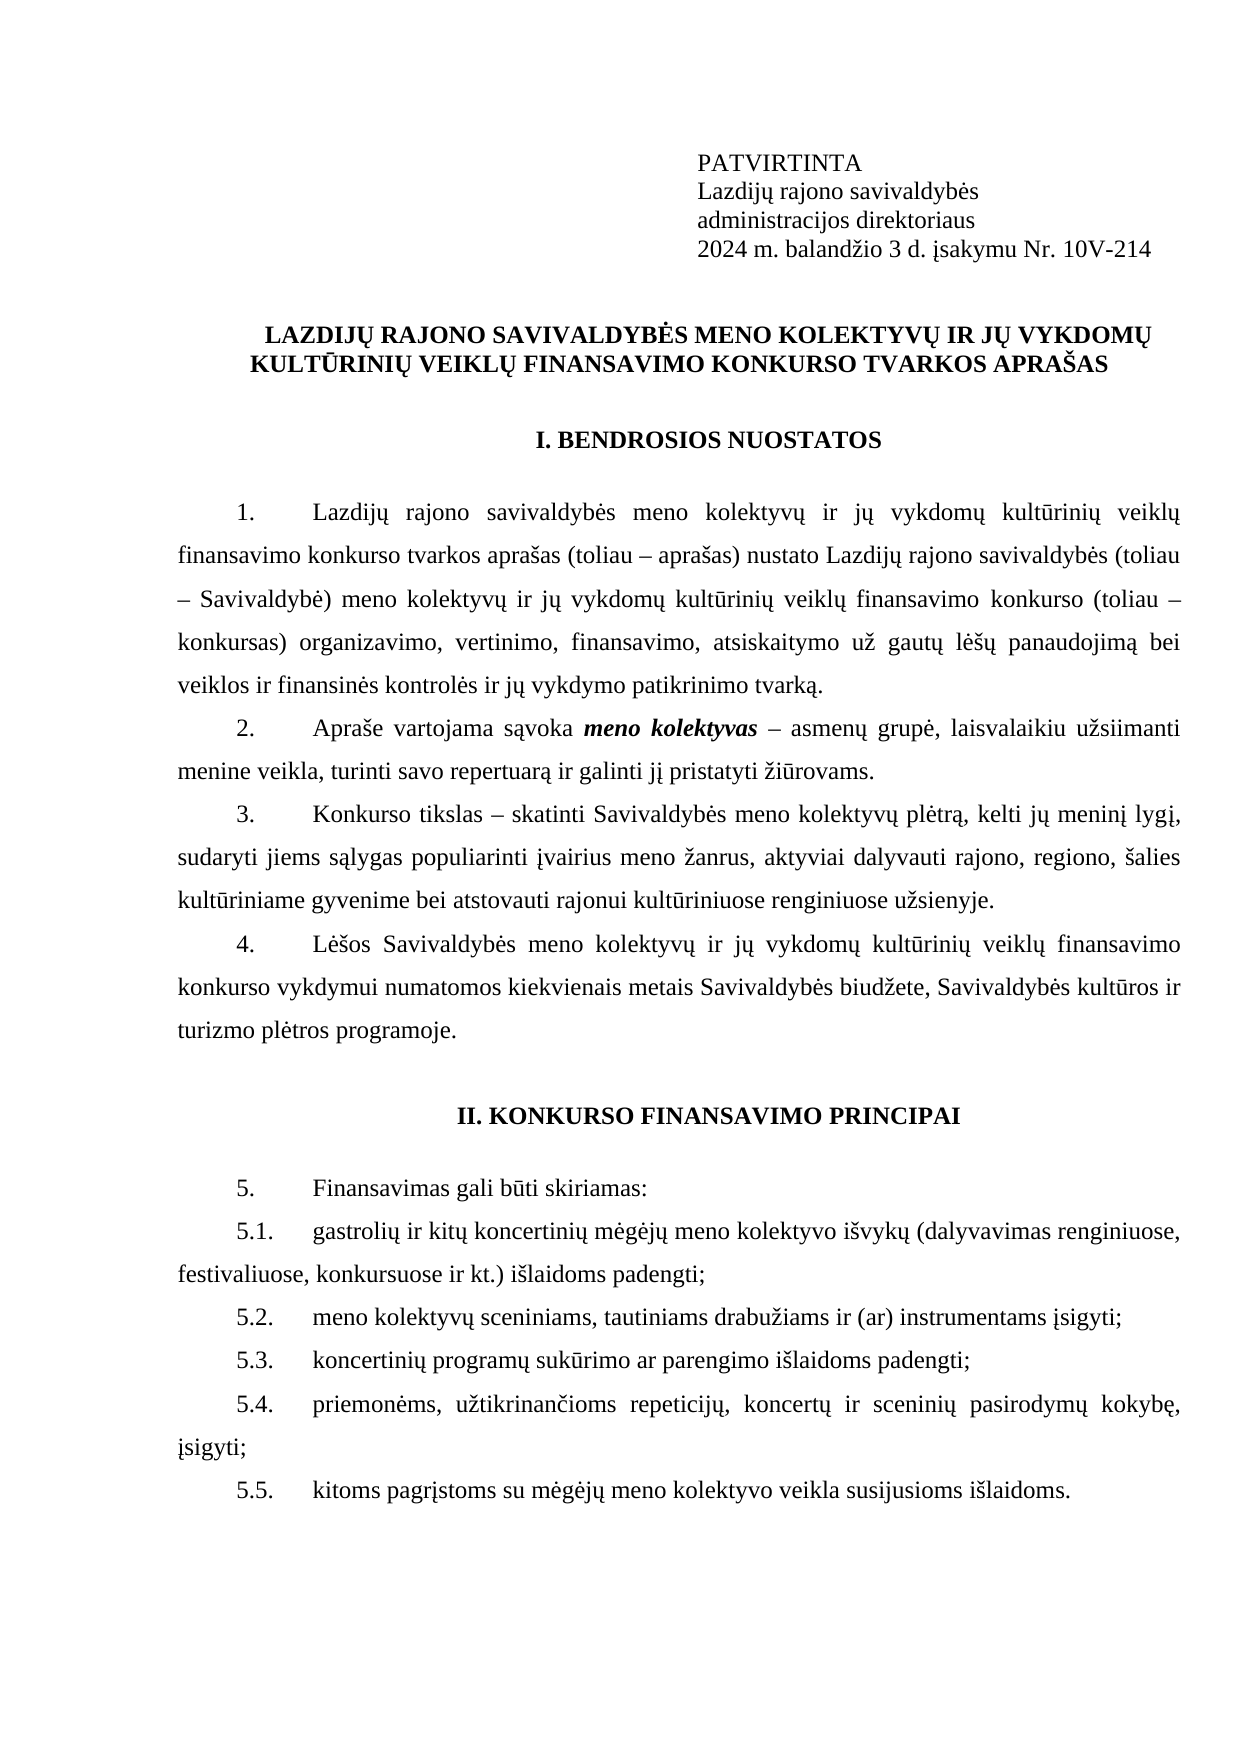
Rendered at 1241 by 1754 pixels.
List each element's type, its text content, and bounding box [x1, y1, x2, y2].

text II. KONKURSO FINANSAVIMO PRINCIPAI [177, 1101, 1181, 1130]
text 5. Finansavimas gali būti skiriamas: [177, 1173, 1181, 1202]
text 5.2. meno kolektyvų sceniniams, tautiniams drabužiams ir (ar) instrumentams įsigyti; [177, 1302, 1181, 1331]
text 5.3. koncertinių programų sukūrimo ar parengimo išlaidoms padengti; [177, 1346, 1181, 1374]
text 1. Lazdijų rajono savivaldybės meno kolektyvų ir jų vykdomų kultūrinių veiklų finansavimo konkurso tvarkos aprašas (toliau – aprašas) nustato Lazdijų rajono savivaldybės (toliau – Savivaldybė) meno kolektyvų ir jų vykdomų kultūrinių veiklų finansavimo konkurso (toliau – konkursas) organizavimo, vertinimo, finansavimo, atsiskaitymo už gautų lėšų panaudojimą bei veiklos ir finansinės kontrolės ir jų vykdymo patikrinimo tvarką. [177, 497, 1181, 699]
text 2024 m. balandžio 3 d. įsakymu Nr. 10V-214 [177, 234, 1181, 263]
text administracijos direktoriaus [177, 205, 1181, 234]
text 3. Konkurso tikslas – skatinti Savivaldybės meno kolektyvų plėtrą, kelti jų meninį lygį, sudaryti jiems sąlygas populiarinti įvairius meno žanrus, aktyviai dalyvauti rajono, regiono, šalies kultūriniame gyvenime bei atstovauti rajonui kultūriniuose renginiuose užsienyje. [177, 799, 1181, 914]
text Lazdijų rajono savivaldybės [177, 176, 1181, 205]
text 5.4. priemonėms, užtikrinančioms repeticijų, koncertų ir sceninių pasirodymų kokybę, įsigyti; [177, 1389, 1181, 1461]
text 5.1. gastrolių ir kitų koncertinių mėgėjų meno kolektyvo išvykų (dalyvavimas renginiuose, festivaliuose, konkursuose ir kt.) išlaidoms padengti; [177, 1216, 1181, 1288]
text PATVIRTINTA [177, 148, 1181, 176]
text 2. Apraše vartojama sąvoka meno kolektyvas – asmenų grupė, laisvalaikiu užsiimanti menine veikla, turinti savo repertuarą ir galinti jį pristatyti žiūrovams. [177, 713, 1181, 785]
text 5.5. kitoms pagrįstoms su mėgėjų meno kolektyvo veikla susijusioms išlaidoms. [177, 1475, 1181, 1504]
text 4. Lėšos Savivaldybės meno kolektyvų ir jų vykdomų kultūrinių veiklų finansavimo konkurso vykdymui numatomos kiekvienais metais Savivaldybės biudžete, Savivaldybės kultūros ir turizmo plėtros programoje. [177, 929, 1181, 1044]
text I. BENDROSIOS NUOSTATOS [177, 426, 1181, 454]
text LAZDIJŲ RAJONO SAVIVALDYBĖS MENO KOLEKTYVŲ IR JŲ VYKDOMŲ KULTŪRINIŲ VEIKLŲ FINANSAVIMO KONKURSO TVARKOS APRAŠAS [177, 320, 1181, 378]
